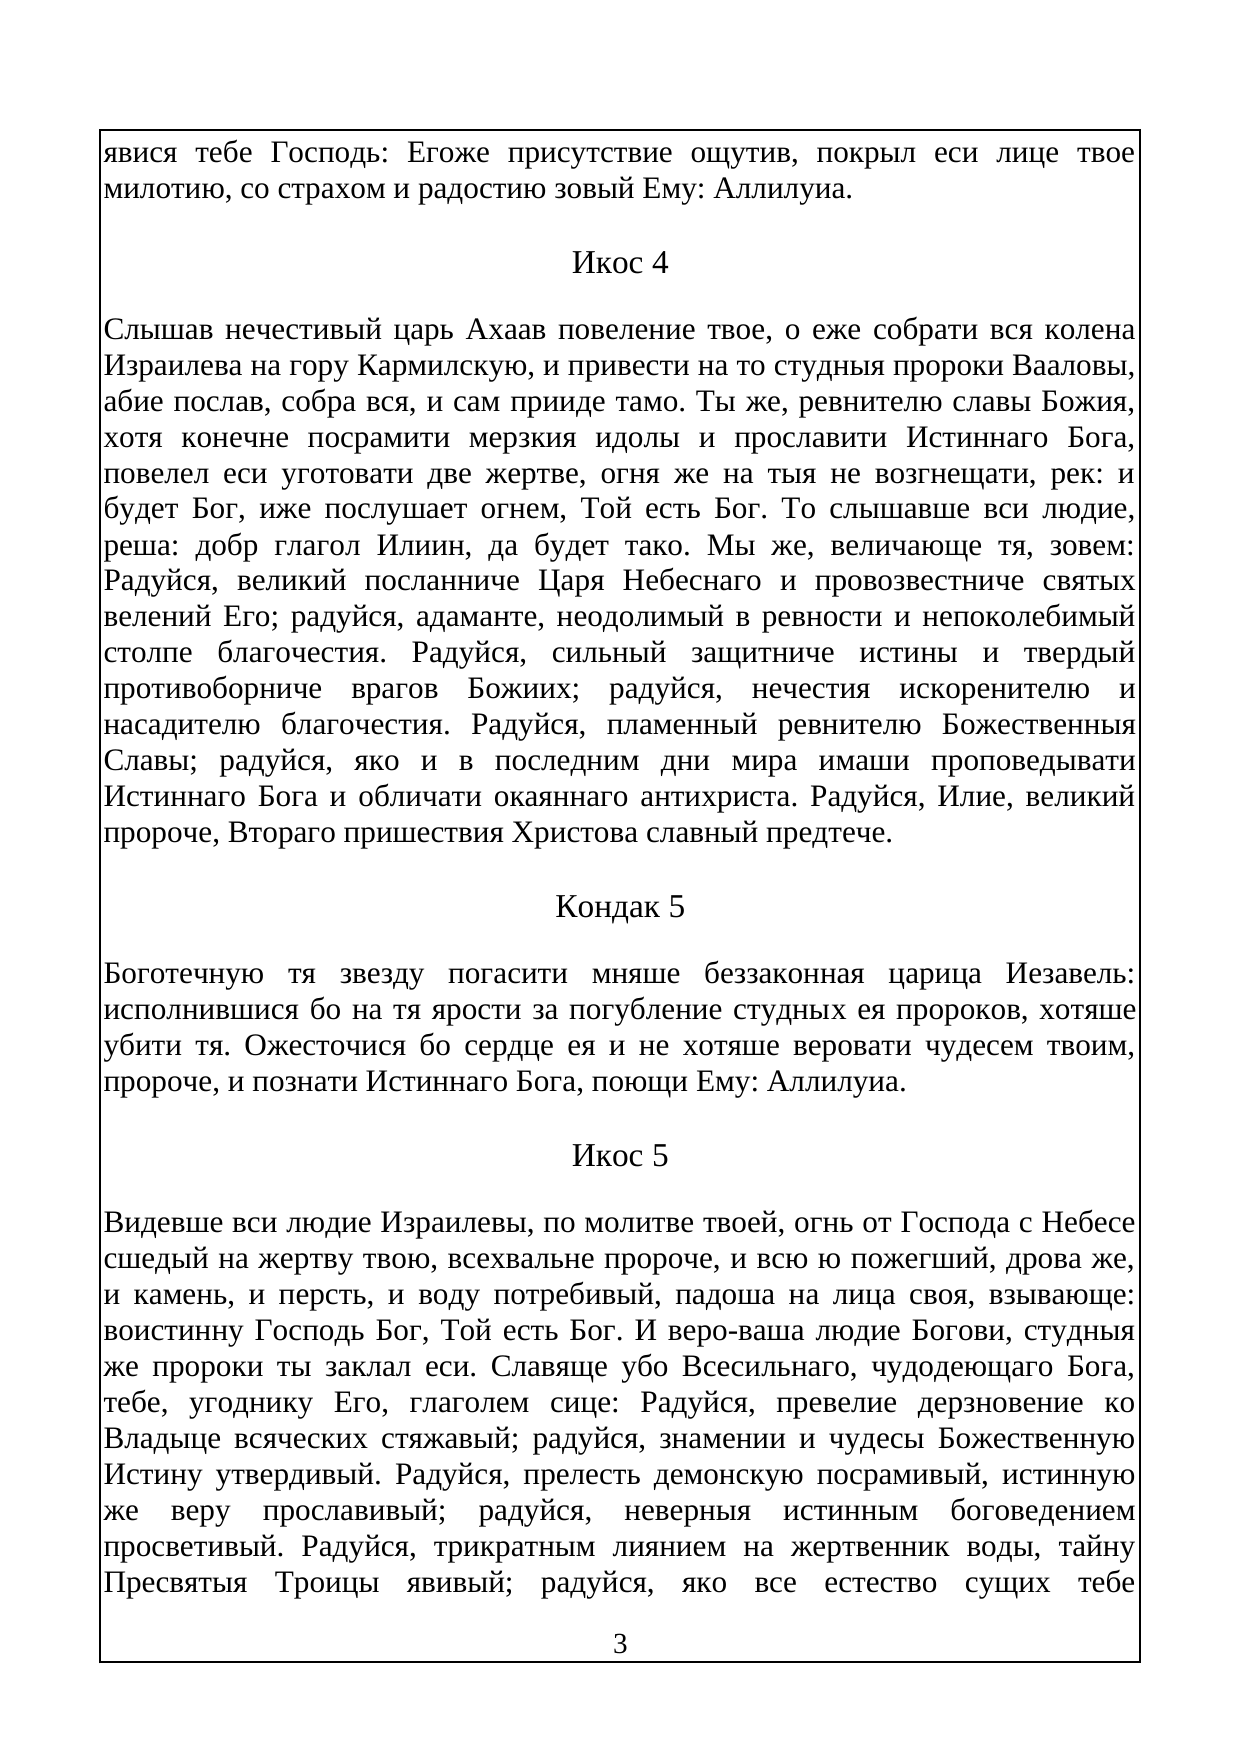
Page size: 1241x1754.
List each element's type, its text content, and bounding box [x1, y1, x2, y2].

text Видевше вси людие Израилевы, по молитве твоей, огнь от Господа с Небесе сшедый на жертву твою, всехвальне пророче, и всю ю пожегший, дрова же, и камень, и персть, и воду потребивый, падоша на лица своя, взывающе: воистинну Господь Бог, Той есть Бог. И веро-ваша людие Богови, студныя же пророки ты заклал еси. Славяще убо Всесильнаго, чудодеющаго Бога, тебе, угоднику Его, глаголем сице: Радуйся, превелие дерзновение ко Владыце всяческих стяжавый; радуйся, знамении и чудесы Божественную Истину утвердивый. Радуйся, прелесть демонскую посрамивый, истинную же веру прославивый; радуйся, неверныя истинным боговедением просветивый. Радуйся, трикратным лиянием на жертвенник воды, тайну Пресвятыя Троицы явивый; радуйся, яко все естество сущих тебе [103, 1203, 1137, 1599]
text явися тебе Господь: Егоже присутствие ощутив, покрыл еси лице твое милотию, со страхом и радостию зовый Ему: Аллилуиа. [103, 133, 1137, 205]
subtitle Кондак 5 [103, 887, 1137, 925]
subtitle Икос 5 [103, 1136, 1137, 1174]
text Слышав нечестивый царь Ахаав повеление твое, о еже собрати вся колена Израилева на гору Кармилскую, и привести на то студныя пророки Вааловы, абие послав, собра вся, и сам прииде тамо. Ты же, ревнителю славы Божия, хотя конечне посрамити мерзкия идолы и прославити Истиннаго Бога, повелел еси уготовати две жертве, огня же на тыя не возгнещати, рек: и будет Бог, иже послушает огнем, Той есть Бог. То слышавше вси людие, реша: добр глагол Илиин, да будет тако. Мы же, величающе тя, зовем: Радуйся, великий посланниче Царя Небеснаго и провозвестниче святых велений Его; радуйся, адаманте, неодолимый в ревности и непоколебимый столпе благочестия. Радуйся, сильный защитниче истины и твердый противоборниче врагов Божиих; радуйся, нечестия искоренителю и насадителю благочестия. Радуйся, пламенный ревнителю Божественныя Славы; радуйся, яко и в последним дни мира имаши проповедывати Истиннаго Бога и обличати окаяннаго антихриста. Радуйся, Илие, великий пророче, Втораго пришествия Христова славный предтече. [103, 310, 1137, 849]
text Боготечную тя звезду погасити мняше беззаконная царица Иезавель: исполнившися бо на тя ярости за погубление студныx ея пророков, хотяше убити тя. Ожесточися бо сердце ея и не хотяше веровати чудесем твоим, пророче, и познати Истиннаго Бога, поющи Ему: Аллилуиа. [103, 954, 1137, 1098]
subtitle Икос 4 [103, 242, 1137, 281]
